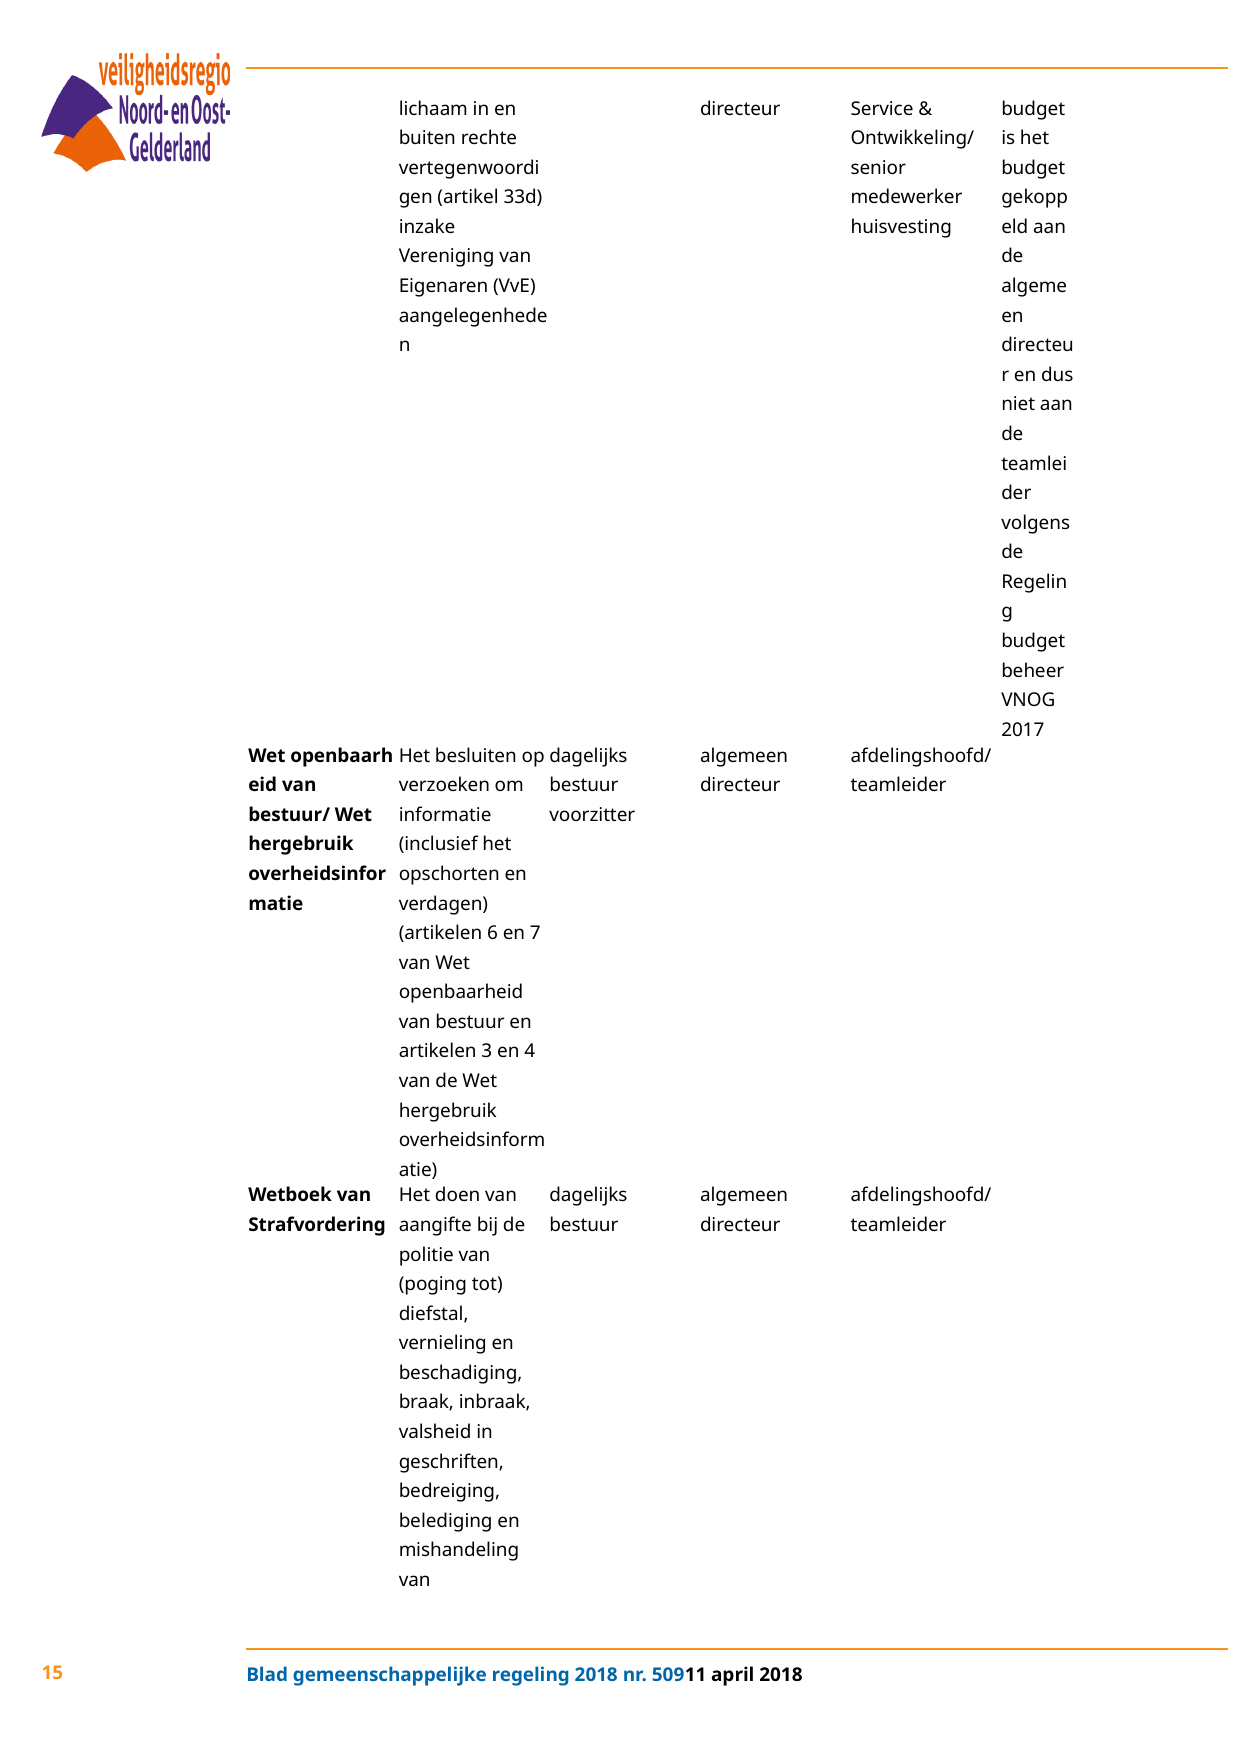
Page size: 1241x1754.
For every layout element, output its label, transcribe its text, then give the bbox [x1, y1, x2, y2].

table_cell algemeen directeur [700, 742, 850, 1182]
table_cell dagelijks bestuur [549, 1182, 700, 1592]
table_cell Wetboek van Strafvordering [248, 1182, 398, 1592]
table_cell lichaam in en buiten rechte vertegenwoordigen (artikel 33d) inzake Vereniging van Eigenaren (VvE) aangelegenheden [399, 95, 549, 742]
table_cell [1001, 1182, 1076, 1592]
table_cell dagelijks bestuur voorzitter [549, 742, 700, 1182]
table_cell Service & Ontwikkeling/ senior medewerker huisvesting [850, 95, 1001, 742]
picture [41, 47, 231, 172]
table_cell [248, 95, 398, 742]
table_cell Wet openbaarheid van bestuur/ Wet hergebruik overheidsinformatie [248, 742, 398, 1182]
table_cell directeur [700, 95, 850, 742]
table_cell [549, 95, 700, 742]
table_cell afdelingshoofd/teamleider [850, 742, 1001, 1182]
table_cell afdelingshoofd/teamleider [850, 1182, 1001, 1592]
table_cell algemeen directeur [700, 1182, 850, 1592]
table_cell [1001, 742, 1076, 1182]
table_cell Het doen van aangifte bij de politie van (poging tot) diefstal, vernieling en beschadiging, braak, inbraak, valsheid in geschriften, bedreiging, belediging en mishandeling van [399, 1182, 549, 1592]
table_cell budget is het budget gekoppeld aan de algemeen directeur en dus niet aan de teamleider volgens de Regeling budgetbeheer VNOG 2017 [1001, 95, 1076, 742]
table_cell Het besluiten op verzoeken om informatie (inclusief het opschorten en verdagen) (artikelen 6 en 7 van Wet openbaarheid van bestuur en artikelen 3 en 4 van de Wet hergebruik overheidsinformatie) [399, 742, 549, 1182]
